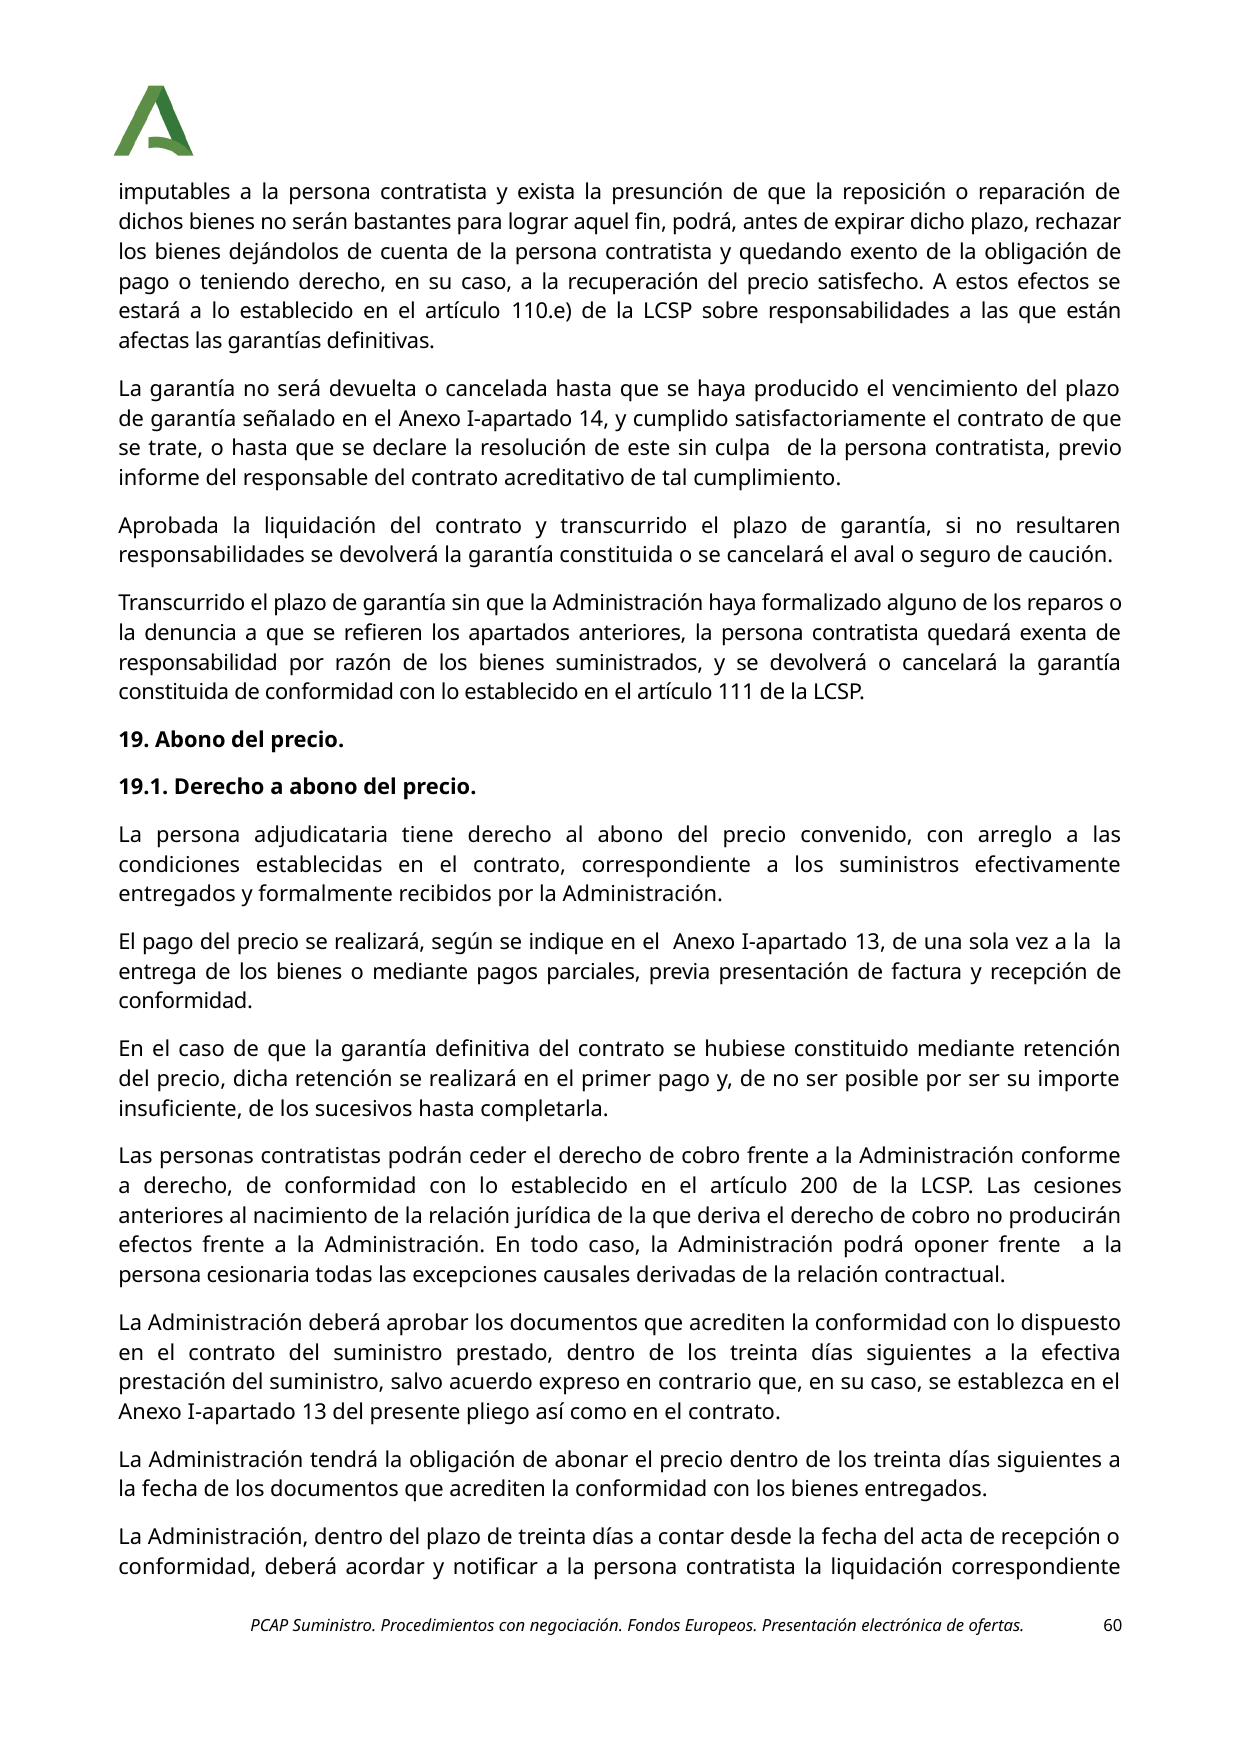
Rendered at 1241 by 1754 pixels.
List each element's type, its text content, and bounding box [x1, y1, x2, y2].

text En el caso de que la garantía definitiva del contrato se hubiese constituido mediante retención del precio, dicha retención se realizará en el primer pago y, de no ser posible por ser su importe insuficiente, de los sucesivos hasta completarla. [118, 1033, 1122, 1122]
picture [109, 81, 198, 160]
text imputables a la persona contratista y exista la presunción de que la reposición o reparación de dichos bienes no serán bastantes para lograr aquel fin, podrá, antes de expirar dicho plazo, rechazar los bienes dejándolos de cuenta de la persona contratista y quedando exento de la obligación de pago o teniendo derecho, en su caso, a la recuperación del precio satisfecho. A estos efectos se estará a lo establecido en el artículo 110.e) de la LCSP sobre responsabilidades a las que están afectas las garantías definitivas. [118, 176, 1122, 355]
text La Administración tendrá la obligación de abonar el precio dentro de los treinta días siguientes a la fecha de los documentos que acrediten la conformidad con los bienes entregados. [118, 1444, 1122, 1503]
text Las personas contratistas podrán ceder el derecho de cobro frente a la Administración conforme a derecho, de conformidad con lo establecido en el artículo 200 de la LCSP. Las cesiones anteriores al nacimiento de la relación jurídica de la que deriva el derecho de cobro no producirán efectos frente a la Administración. En todo caso, la Administración podrá oponer frente a la persona cesionaria todas las excepciones causales derivadas de la relación contractual. [118, 1140, 1122, 1289]
text 19.1. Derecho a abono del precio. [118, 771, 1122, 801]
text El pago del precio se realizará, según se indique en el Anexo I-apartado 13, de una sola vez a la la entrega de los bienes o mediante pagos parciales, previa presentación de factura y recepción de conformidad. [118, 926, 1122, 1015]
text La garantía no será devuelta o cancelada hasta que se haya producido el vencimiento del plazo de garantía señalado en el Anexo I-apartado 14, y cumplido satisfactoriamente el contrato de que se trate, o hasta que se declare la resolución de este sin culpa de la persona contratista, previo informe del responsable del contrato acreditativo de tal cumplimiento. [118, 373, 1122, 492]
text Aprobada la liquidación del contrato y transcurrido el plazo de garantía, si no resultaren responsabilidades se devolverá la garantía constituida o se cancelará el aval o seguro de caución. [118, 510, 1122, 569]
text La Administración, dentro del plazo de treinta días a contar desde la fecha del acta de recepción o conformidad, deberá acordar y notificar a la persona contratista la liquidación correspondiente [118, 1521, 1122, 1581]
text La persona adjudicataria tiene derecho al abono del precio convenido, con arreglo a las condiciones establecidas en el contrato, correspondiente a los suministros efectivamente entregados y formalmente recibidos por la Administración. [118, 819, 1122, 908]
subtitle 19. Abono del precio. [118, 724, 1122, 754]
text Transcurrido el plazo de garantía sin que la Administración haya formalizado alguno de los reparos o la denuncia a que se refieren los apartados anteriores, la persona contratista quedará exenta de responsabilidad por razón de los bienes suministrados, y se devolverá o cancelará la garantía constituida de conformidad con lo establecido en el artículo 111 de la LCSP. [118, 587, 1122, 706]
text La Administración deberá aprobar los documentos que acrediten la conformidad con lo dispuesto en el contrato del suministro prestado, dentro de los treinta días siguientes a la efectiva prestación del suministro, salvo acuerdo expreso en contrario que, en su caso, se establezca en el Anexo I-apartado 13 del presente pliego así como en el contrato. [118, 1307, 1122, 1426]
